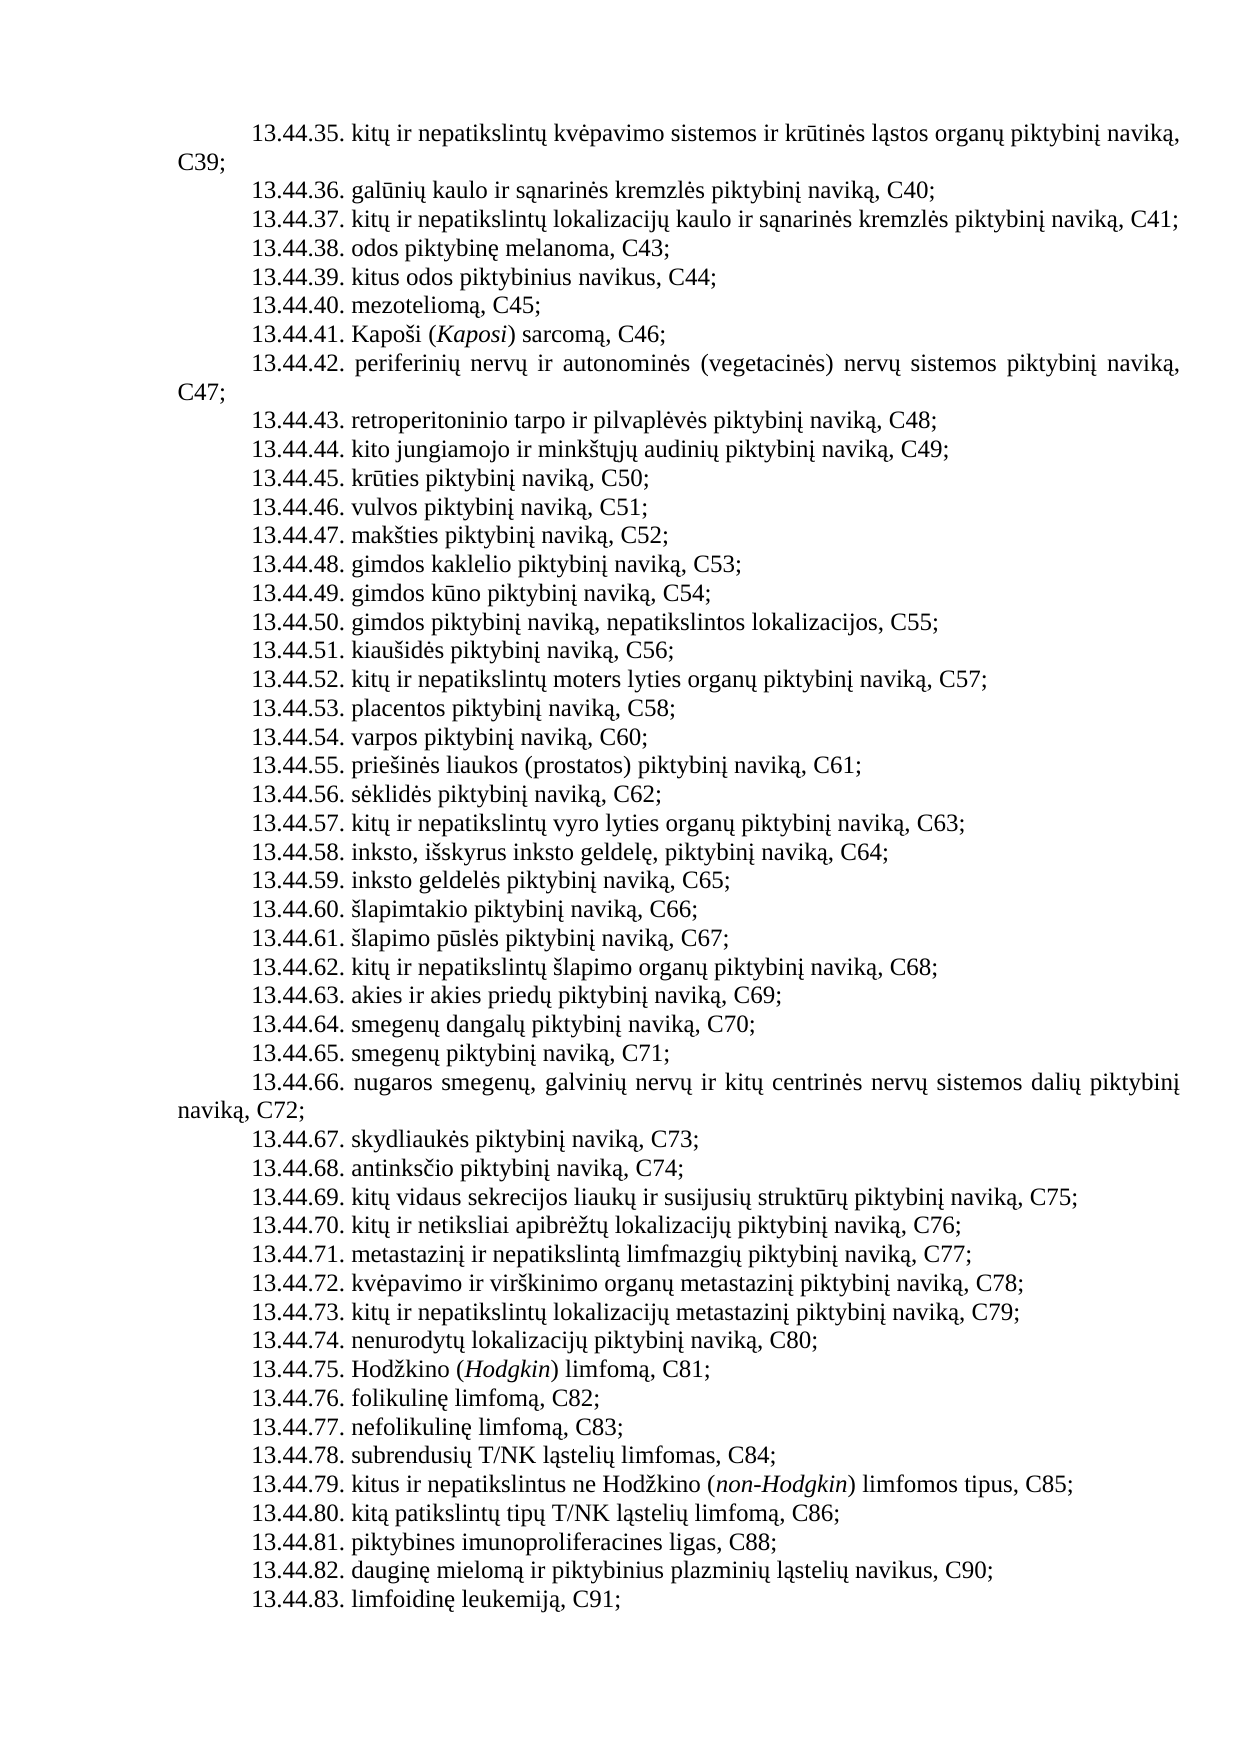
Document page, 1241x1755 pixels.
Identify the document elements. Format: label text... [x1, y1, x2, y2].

text 13.44.56. sėklidės piktybinį naviką, C62; [177, 779, 1181, 808]
text 13.44.64. smegenų dangalų piktybinį naviką, C70; [177, 1009, 1181, 1038]
text 13.44.67. skydliaukės piktybinį naviką, C73; [177, 1124, 1181, 1153]
text 13.44.70. kitų ir netiksliai apibrėžtų lokalizacijų piktybinį naviką, C76; [177, 1211, 1181, 1239]
text 13.44.55. priešinės liaukos (prostatos) piktybinį naviką, C61; [177, 751, 1181, 779]
text 13.44.36. galūnių kaulo ir sąnarinės kremzlės piktybinį naviką, C40; [177, 176, 1181, 204]
text 13.44.48. gimdos kaklelio piktybinį naviką, C53; [177, 549, 1181, 578]
text 13.44.63. akies ir akies priedų piktybinį naviką, C69; [177, 981, 1181, 1009]
text 13.44.75. Hodžkino (Hodgkin) limfomą, C81; [177, 1354, 1181, 1383]
text 13.44.41. Kapoši (Kaposi) sarcomą, C46; [177, 319, 1181, 348]
text 13.44.49. gimdos kūno piktybinį naviką, C54; [177, 578, 1181, 607]
text 13.44.62. kitų ir nepatikslintų šlapimo organų piktybinį naviką, C68; [177, 952, 1181, 981]
text 13.44.65. smegenų piktybinį naviką, C71; [177, 1038, 1181, 1067]
text 13.44.78. subrendusių T/NK ląstelių limfomas, C84; [177, 1441, 1181, 1469]
text 13.44.82. dauginę mielomą ir piktybinius plazminių ląstelių navikus, C90; [177, 1556, 1181, 1584]
text 13.44.66. nugaros smegenų, galvinių nervų ir kitų centrinės nervų sistemos dalių piktybinį naviką, C72; [177, 1067, 1181, 1124]
text 13.44.57. kitų ir nepatikslintų vyro lyties organų piktybinį naviką, C63; [177, 808, 1181, 837]
text 13.44.53. placentos piktybinį naviką, C58; [177, 693, 1181, 722]
text 13.44.59. inksto geldelės piktybinį naviką, C65; [177, 866, 1181, 894]
text 13.44.61. šlapimo pūslės piktybinį naviką, C67; [177, 923, 1181, 952]
text 13.44.37. kitų ir nepatikslintų lokalizacijų kaulo ir sąnarinės kremzlės piktybinį naviką, C41; [177, 204, 1181, 233]
text 13.44.42. periferinių nervų ir autonominės (vegetacinės) nervų sistemos piktybinį naviką, C47; [177, 348, 1181, 406]
text 13.44.79. kitus ir nepatikslintus ne Hodžkino (non-Hodgkin) limfomos tipus, C85; [177, 1469, 1181, 1498]
text 13.44.77. nefolikulinę limfomą, C83; [177, 1412, 1181, 1441]
text 13.44.47. makšties piktybinį naviką, C52; [177, 521, 1181, 549]
text 13.44.52. kitų ir nepatikslintų moters lyties organų piktybinį naviką, C57; [177, 664, 1181, 693]
text 13.44.69. kitų vidaus sekrecijos liaukų ir susijusių struktūrų piktybinį naviką, C75; [177, 1182, 1181, 1211]
text 13.44.83. limfoidinę leukemiją, C91; [177, 1584, 1181, 1613]
text 13.44.68. antinksčio piktybinį naviką, C74; [177, 1153, 1181, 1182]
text 13.44.60. šlapimtakio piktybinį naviką, C66; [177, 894, 1181, 923]
text 13.44.72. kvėpavimo ir virškinimo organų metastazinį piktybinį naviką, C78; [177, 1268, 1181, 1297]
text 13.44.74. nenurodytų lokalizacijų piktybinį naviką, C80; [177, 1326, 1181, 1354]
text 13.44.71. metastazinį ir nepatikslintą limfmazgių piktybinį naviką, C77; [177, 1239, 1181, 1268]
text 13.44.46. vulvos piktybinį naviką, C51; [177, 492, 1181, 521]
text 13.44.39. kitus odos piktybinius navikus, C44; [177, 262, 1181, 291]
text 13.44.73. kitų ir nepatikslintų lokalizacijų metastazinį piktybinį naviką, C79; [177, 1297, 1181, 1326]
text 13.44.81. piktybines imunoproliferacines ligas, C88; [177, 1527, 1181, 1556]
text 13.44.50. gimdos piktybinį naviką, nepatikslintos lokalizacijos, C55; [177, 607, 1181, 636]
text 13.44.76. folikulinę limfomą, C82; [177, 1383, 1181, 1412]
text 13.44.45. krūties piktybinį naviką, C50; [177, 463, 1181, 492]
text 13.44.38. odos piktybinę melanoma, C43; [177, 233, 1181, 262]
text 13.44.80. kitą patikslintų tipų T/NK ląstelių limfomą, C86; [177, 1498, 1181, 1527]
text 13.44.58. inksto, išskyrus inksto geldelę, piktybinį naviką, C64; [177, 837, 1181, 866]
text 13.44.43. retroperitoninio tarpo ir pilvaplėvės piktybinį naviką, C48; [177, 406, 1181, 434]
text 13.44.44. kito jungiamojo ir minkštųjų audinių piktybinį naviką, C49; [177, 434, 1181, 463]
text 13.44.40. mezoteliomą, C45; [177, 291, 1181, 319]
text 13.44.54. varpos piktybinį naviką, C60; [177, 722, 1181, 751]
text 13.44.51. kiaušidės piktybinį naviką, C56; [177, 636, 1181, 664]
text 13.44.35. kitų ir nepatikslintų kvėpavimo sistemos ir krūtinės ląstos organų piktybinį naviką, C39; [177, 118, 1181, 176]
